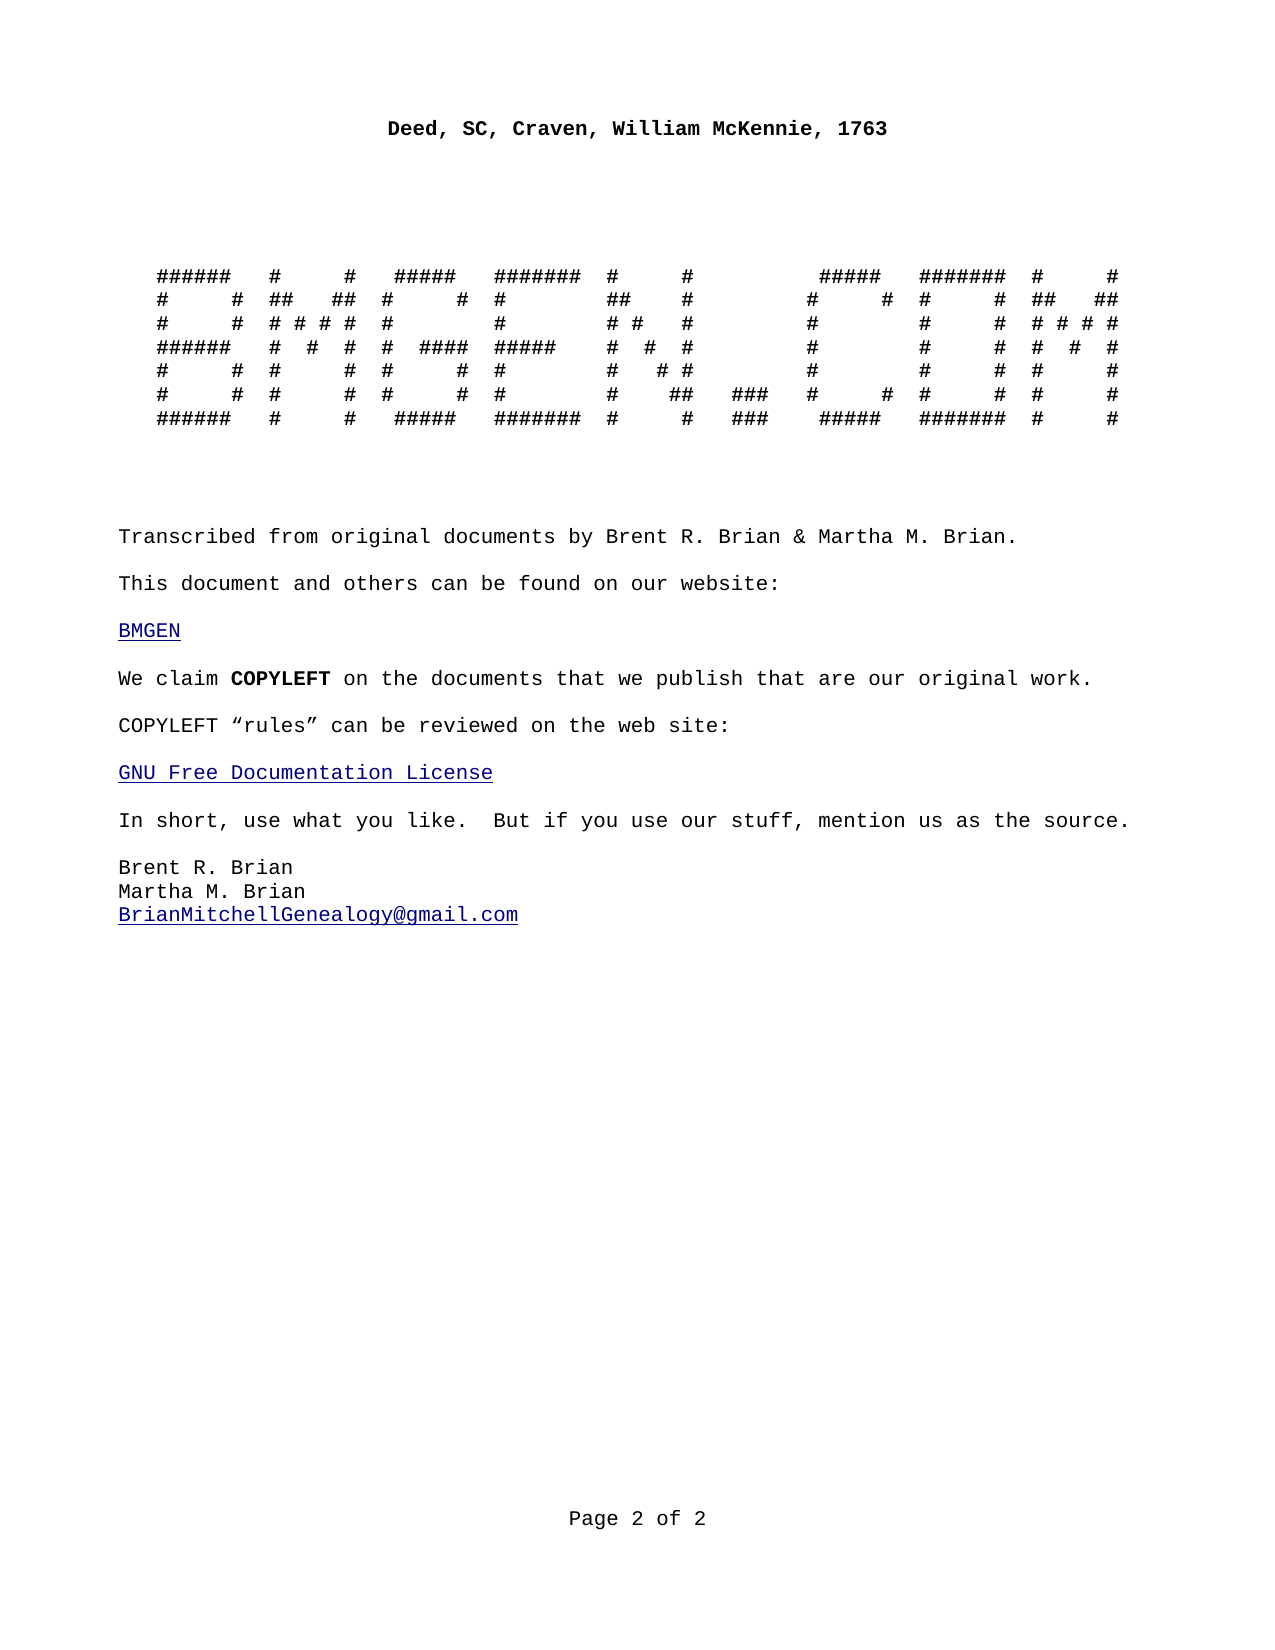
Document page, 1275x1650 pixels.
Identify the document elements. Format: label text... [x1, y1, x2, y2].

text GNU Free Documentation License [118, 762, 1157, 786]
text Brent R. Brian [118, 857, 1157, 881]
text In short, use what you like. But if you use our stuff, mention us as the source. [118, 810, 1157, 833]
text ###### # # ##### ####### # # ##### ####### # # [118, 266, 1157, 289]
text # # # # # # # # # # # # # # # # # # [118, 313, 1157, 337]
text # # # # # # # # # # # # # # # [118, 360, 1157, 384]
text Transcribed from original documents by Brent R. Brian & Martha M. Brian. [118, 526, 1157, 549]
text # # ## ## # # # ## # # # # # ## ## [118, 289, 1157, 313]
text This document and others can be found on our website: [118, 573, 1157, 597]
text ###### # # # # #### ##### # # # # # # # # # [118, 337, 1157, 360]
text ###### # # ##### ####### # # ### ##### ####### # # [118, 408, 1157, 431]
text COPYLEFT “rules” can be reviewed on the web site: [118, 715, 1157, 739]
text Martha M. Brian [118, 881, 1157, 904]
text BMGEN [118, 621, 1157, 644]
text # # # # # # # # ## ### # # # # # # [118, 384, 1157, 408]
text We claim COPYLEFT on the documents that we publish that are our original work. [118, 668, 1157, 691]
text BrianMitchellGenealogy@gmail.com [118, 904, 1157, 928]
